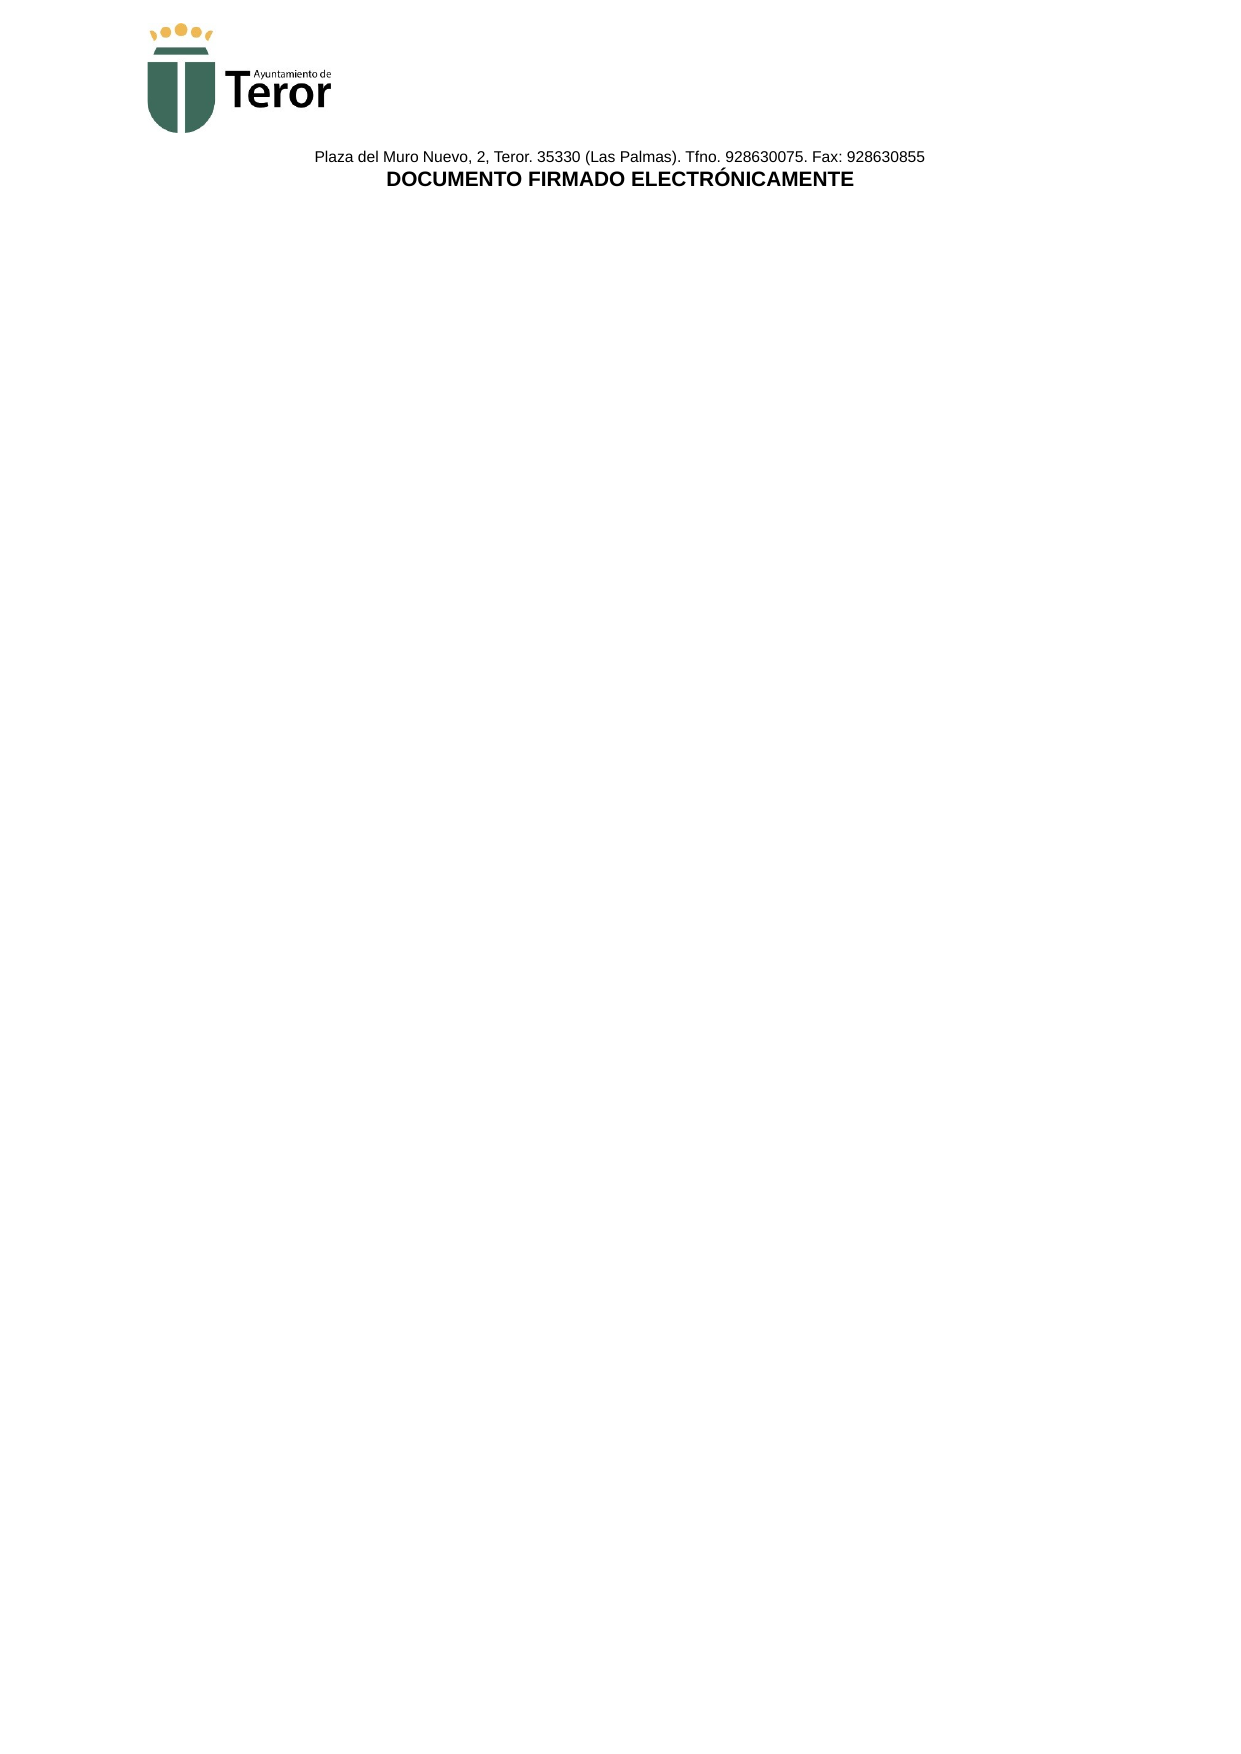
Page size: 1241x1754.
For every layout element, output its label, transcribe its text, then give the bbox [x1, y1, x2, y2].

text Plaza del Muro Nuevo, 2, Teror. 35330 (Las Palmas). Tfno. 928630075. Fax: 928630855 [160, 148, 1079, 166]
text DOCUMENTO FIRMADO ELECTRÓNICAMENTE [160, 167, 1080, 191]
